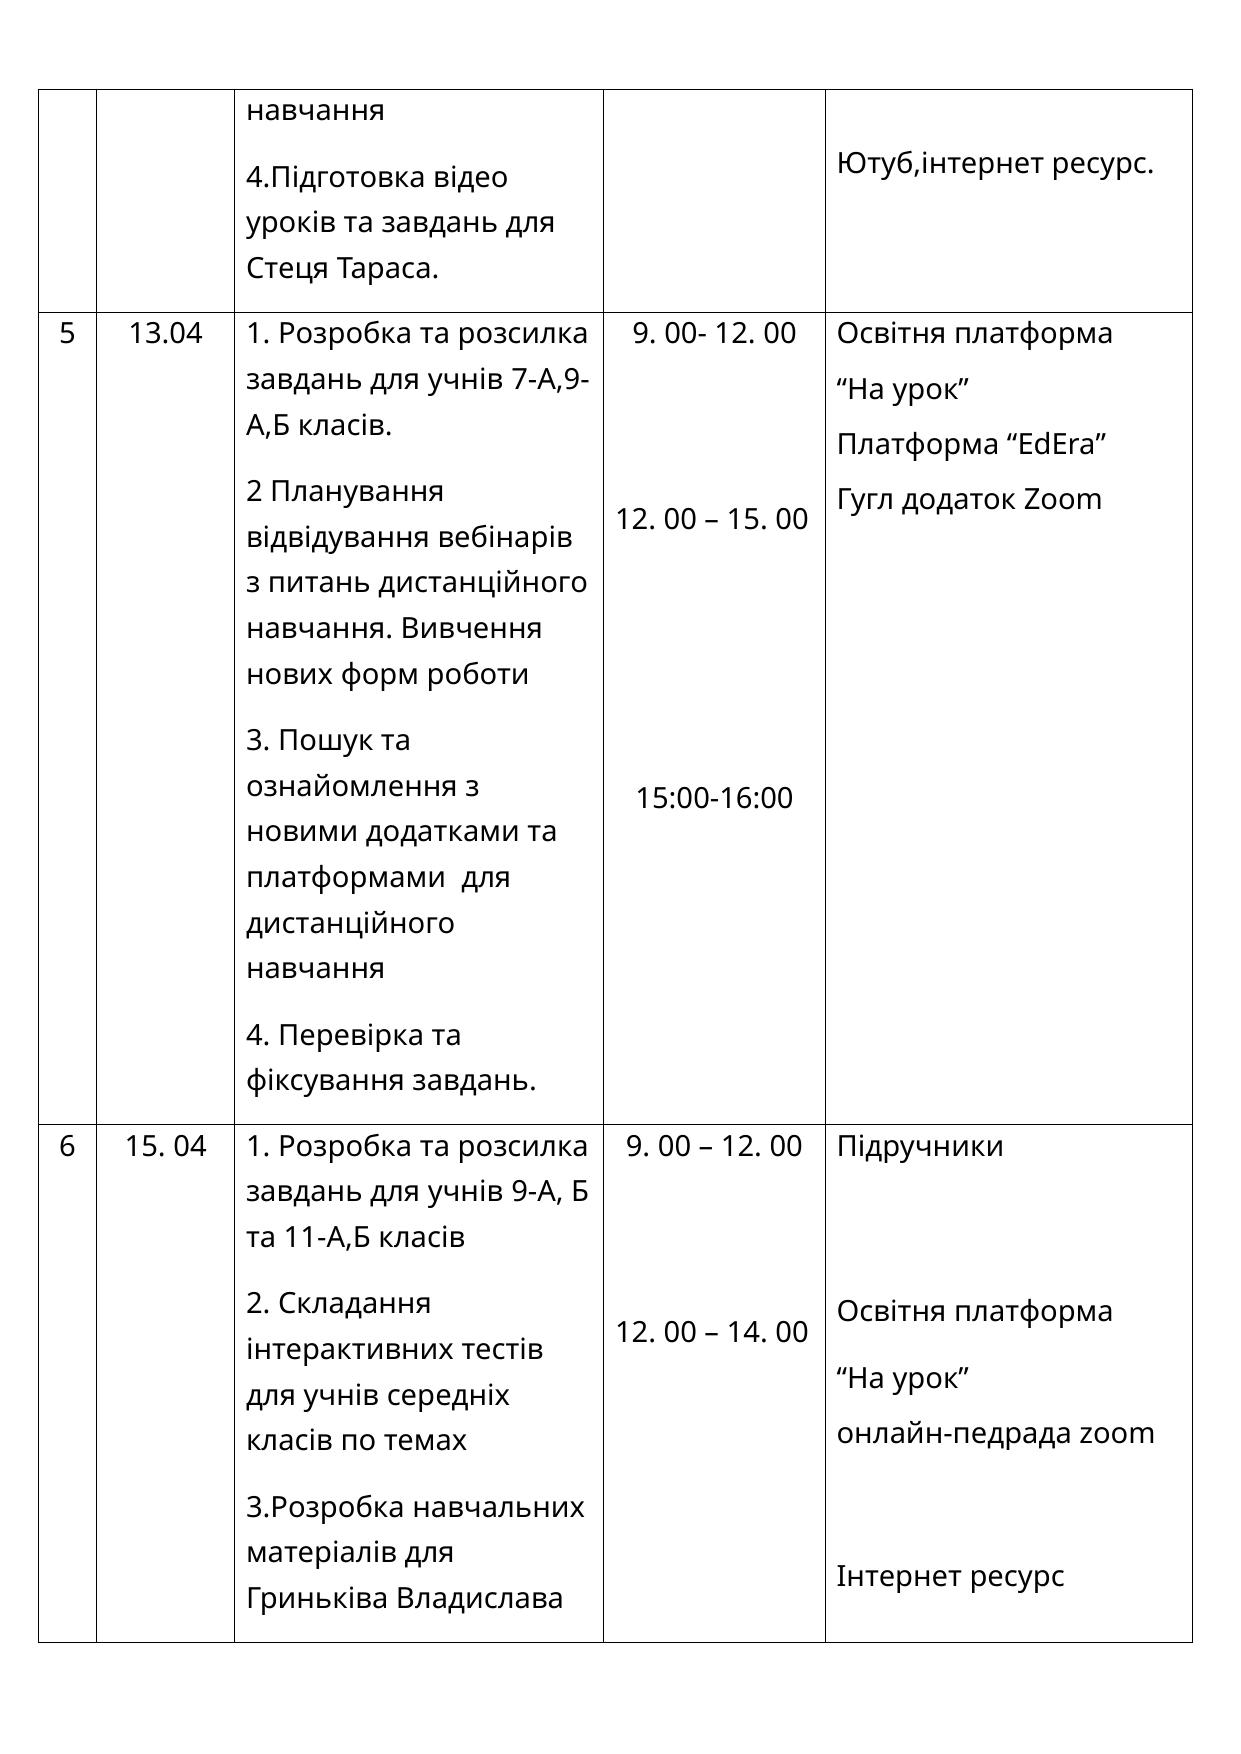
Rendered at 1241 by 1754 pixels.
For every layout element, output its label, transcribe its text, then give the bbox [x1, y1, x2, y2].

table_cell 1. Розробка та розсилка завдань для учнів 7-А,9-А,Б класів. 2 Планування відвідування вебінарів з питань дистанційного навчання. Вивчення нових форм роботи 3. Пошук та ознайомлення з новими додатками та платформами для дистанційного навчання 4. Перевірка та фіксування завдань. [235, 313, 603, 1124]
table_cell Ютуб,інтернет ресурс. [826, 90, 1192, 312]
table_cell [604, 90, 825, 312]
table_cell 6 [39, 1125, 96, 1642]
table_cell 9. 00- 12. 00 12. 00 – 15. 00 15:00-16:00 [604, 313, 825, 1124]
table_cell 5 [39, 313, 96, 1124]
table_cell [97, 90, 234, 312]
table_cell 13.04 [97, 313, 234, 1124]
table_cell 9. 00 – 12. 00 12. 00 – 14. 00 [604, 1125, 825, 1642]
table_cell Освітня платформа “На урок” Платформа “ЕdEra” Гугл додаток Zoom [826, 313, 1192, 1124]
table_cell навчання 4.Підготовка відео уроків та завдань для Стеця Тараса. [235, 90, 603, 312]
table_cell 1. Розробка та розсилка завдань для учнів 9-А, Б та 11-А,Б класів 2. Складання інтерактивних тестів для учнів середніх класів по темах 3.Розробка навчальних матеріалів для Гриньківа Владислава [235, 1125, 603, 1642]
table_cell [39, 90, 96, 312]
table_cell Підручники Освітня платформа “На урок” онлайн-педрада zoom Інтернет ресурс [826, 1125, 1192, 1642]
table_cell 15. 04 [97, 1125, 234, 1642]
